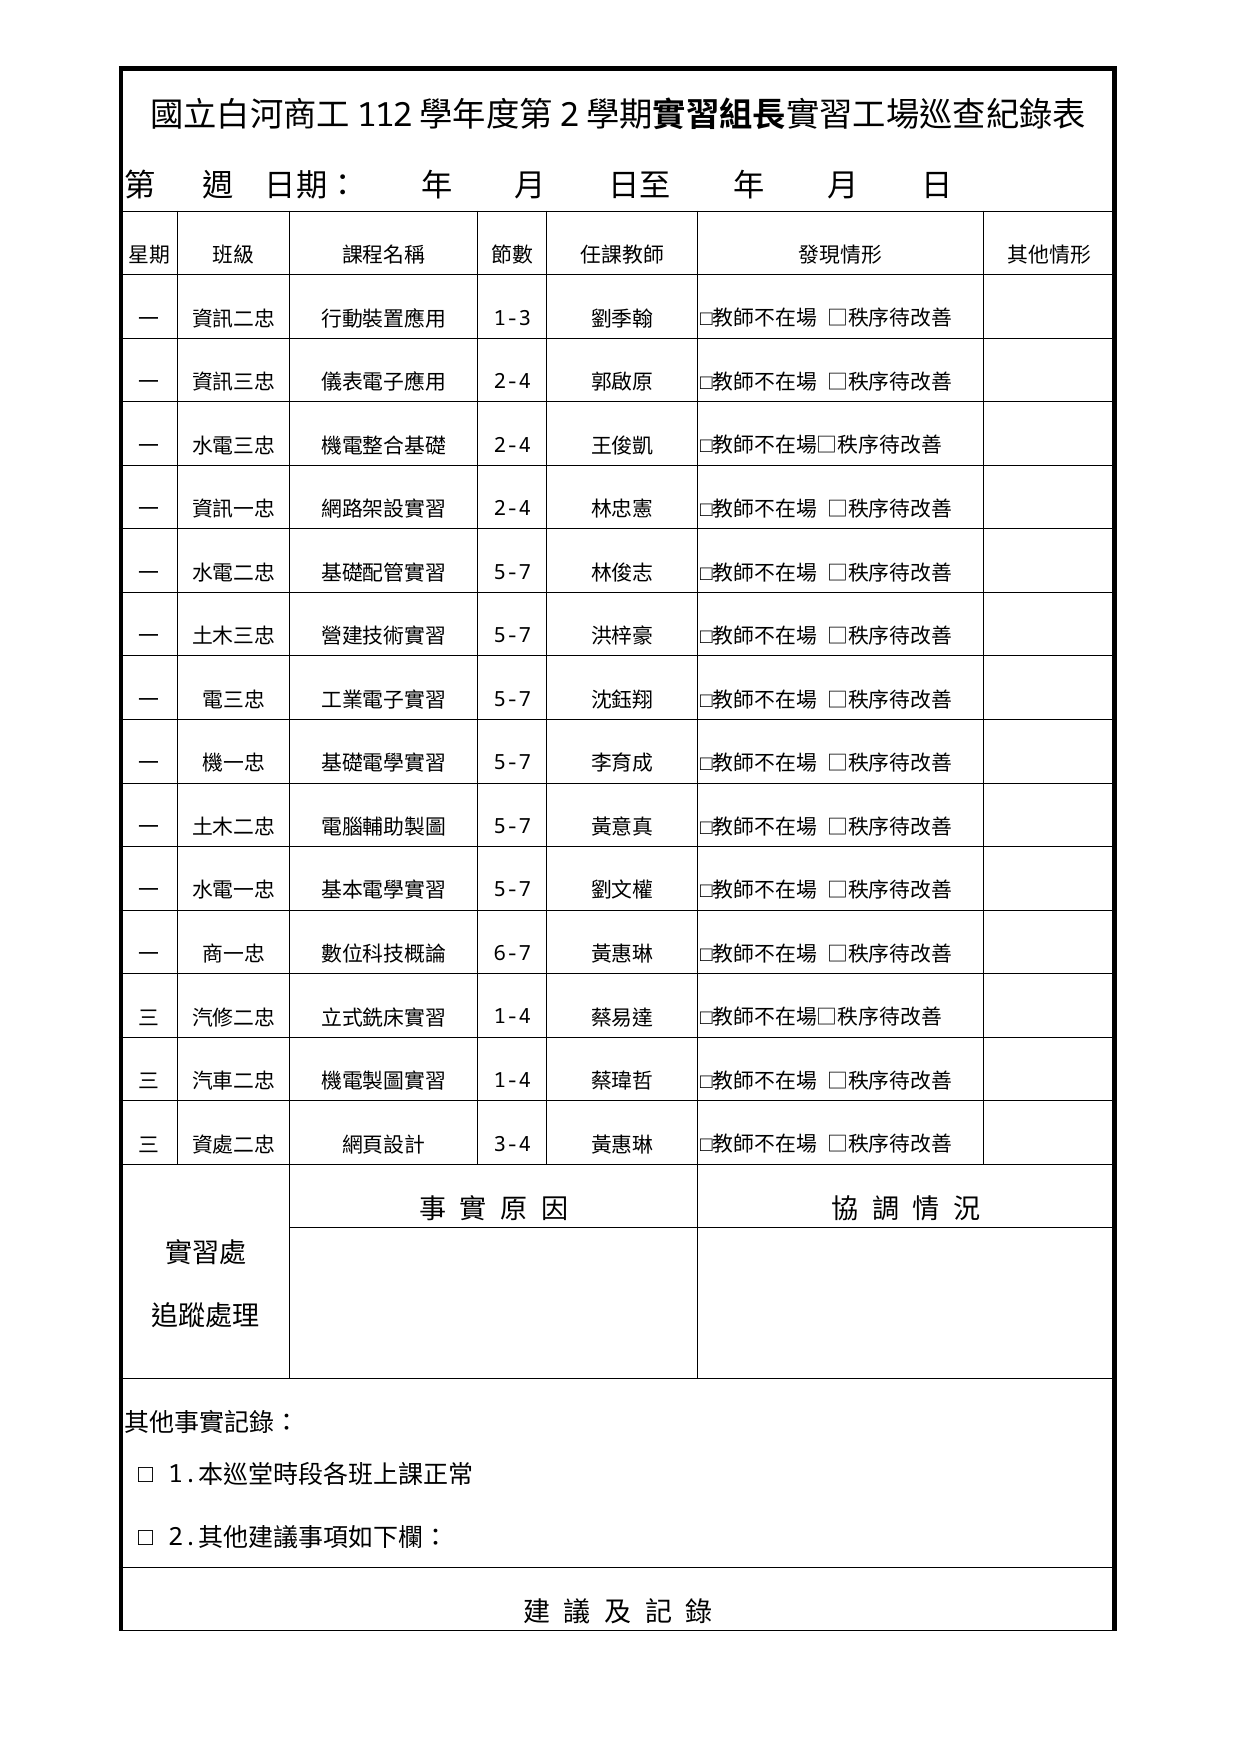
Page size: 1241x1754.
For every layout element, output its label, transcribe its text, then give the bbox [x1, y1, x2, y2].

table_cell 營建技術實習 [290, 593, 477, 655]
table_cell 3-4 [478, 1101, 546, 1164]
table_cell 洪梓豪 [547, 593, 697, 655]
table_cell 一 [123, 720, 177, 782]
table_cell 李育成 [547, 720, 697, 782]
table_cell 電腦輔助製圖 [290, 784, 477, 846]
table_cell 2-4 [478, 339, 546, 401]
table_cell □教師不在場 □秩序待改善 [698, 656, 983, 719]
table_cell 汽修二忠 [178, 974, 289, 1037]
table_cell 基本電學實習 [290, 847, 477, 909]
table_cell [984, 1101, 1112, 1164]
table_cell 1-4 [478, 974, 546, 1037]
table_cell [984, 529, 1112, 592]
table_cell □教師不在場 □秩序待改善 [698, 720, 983, 782]
table_cell 一 [123, 466, 177, 528]
table_cell 一 [123, 529, 177, 592]
table_cell 機電整合基礎 [290, 402, 477, 465]
table_cell 1-4 [478, 1038, 546, 1100]
table_cell 三 [123, 1101, 177, 1164]
table_cell 林忠憲 [547, 466, 697, 528]
table_cell 黃意真 [547, 784, 697, 846]
table_cell □教師不在場 □秩序待改善 [698, 529, 983, 592]
table_cell 基礎配管實習 [290, 529, 477, 592]
table_cell 5-7 [478, 847, 546, 909]
table_cell 其他事實記錄： □ 1.本巡堂時段各班上課正常 □ 2.其他建議事項如下欄： [123, 1379, 1112, 1567]
table_cell [984, 402, 1112, 465]
table_cell 黃惠琳 [547, 1101, 697, 1164]
table_cell □教師不在場 □秩序待改善 [698, 847, 983, 909]
table_cell 發現情形 [698, 212, 983, 274]
table_cell 汽車二忠 [178, 1038, 289, 1100]
table_cell 林俊志 [547, 529, 697, 592]
table_cell [984, 784, 1112, 846]
table_cell 王俊凱 [547, 402, 697, 465]
table_cell 任課教師 [547, 212, 697, 274]
table_cell 資訊二忠 [178, 275, 289, 338]
table_header 國立白河商工112學年度第2學期實習組長實習工場巡查紀錄表 第 週 日期： 年 月 日至 年 月 日 [123, 71, 1112, 211]
table_cell 劉文權 [547, 847, 697, 909]
table_cell 立式銑床實習 [290, 974, 477, 1037]
table_cell 商一忠 [178, 911, 289, 973]
table_cell 儀表電子應用 [290, 339, 477, 401]
table_cell 一 [123, 339, 177, 401]
table_cell □教師不在場 □秩序待改善 [698, 1101, 983, 1164]
table_cell 黃惠琳 [547, 911, 697, 973]
table_cell 工業電子實習 [290, 656, 477, 719]
table_cell [984, 974, 1112, 1037]
table_cell 其他情形 [984, 212, 1112, 274]
table_cell 電三忠 [178, 656, 289, 719]
table_cell 一 [123, 847, 177, 909]
table_cell 1-3 [478, 275, 546, 338]
table_cell [984, 466, 1112, 528]
table_cell [984, 847, 1112, 909]
table_cell 一 [123, 784, 177, 846]
table_cell 協 調 情 況 [698, 1165, 1112, 1227]
table_cell 基礎電學實習 [290, 720, 477, 782]
table_cell 行動裝置應用 [290, 275, 477, 338]
table_cell 6-7 [478, 911, 546, 973]
table_cell 2-4 [478, 466, 546, 528]
table_cell 土木二忠 [178, 784, 289, 846]
table_cell [984, 656, 1112, 719]
table_cell [984, 339, 1112, 401]
table_cell 水電一忠 [178, 847, 289, 909]
table_cell □教師不在場 □秩序待改善 [698, 784, 983, 846]
table_cell 郭啟原 [547, 339, 697, 401]
table_cell 資訊一忠 [178, 466, 289, 528]
table_cell 實習處 追蹤處理 [123, 1165, 289, 1378]
table_cell □教師不在場□秩序待改善 [698, 974, 983, 1037]
table_cell 資處二忠 [178, 1101, 289, 1164]
table_cell 蔡易達 [547, 974, 697, 1037]
table_cell [984, 720, 1112, 782]
table_cell 5-7 [478, 529, 546, 592]
table_cell 課程名稱 [290, 212, 477, 274]
table_cell 土木三忠 [178, 593, 289, 655]
table_cell 5-7 [478, 720, 546, 782]
table_cell 三 [123, 974, 177, 1037]
table_cell 一 [123, 656, 177, 719]
table_cell □教師不在場□秩序待改善 [698, 402, 983, 465]
table_cell [984, 911, 1112, 973]
table_cell 星期 [123, 212, 177, 274]
table_cell □教師不在場 □秩序待改善 [698, 1038, 983, 1100]
table_cell 一 [123, 275, 177, 338]
table_cell □教師不在場 □秩序待改善 [698, 275, 983, 338]
table_cell 5-7 [478, 784, 546, 846]
table_cell □教師不在場 □秩序待改善 [698, 339, 983, 401]
table_cell 建 議 及 記 錄 [123, 1568, 1112, 1630]
table_cell 班級 [178, 212, 289, 274]
table_cell [984, 1038, 1112, 1100]
table_cell 水電二忠 [178, 529, 289, 592]
table_cell 沈鈺翔 [547, 656, 697, 719]
table_cell 一 [123, 911, 177, 973]
table_cell [984, 275, 1112, 338]
table_cell [698, 1228, 1112, 1378]
table_cell □教師不在場 □秩序待改善 [698, 466, 983, 528]
table_cell [290, 1228, 697, 1378]
table_cell □教師不在場 □秩序待改善 [698, 593, 983, 655]
table_cell 數位科技概論 [290, 911, 477, 973]
table_cell 5-7 [478, 656, 546, 719]
table_cell □教師不在場 □秩序待改善 [698, 911, 983, 973]
table_cell 劉季翰 [547, 275, 697, 338]
table_cell [984, 593, 1112, 655]
table_cell 5-7 [478, 593, 546, 655]
table_cell 一 [123, 402, 177, 465]
table_cell 機電製圖實習 [290, 1038, 477, 1100]
table_cell 事 實 原 因 [290, 1165, 697, 1227]
table_cell 水電三忠 [178, 402, 289, 465]
table_cell 資訊三忠 [178, 339, 289, 401]
table_cell 網頁設計 [290, 1101, 477, 1164]
table_cell 一 [123, 593, 177, 655]
table_cell 三 [123, 1038, 177, 1100]
table_cell 節數 [478, 212, 546, 274]
table_cell 2-4 [478, 402, 546, 465]
table_cell 機一忠 [178, 720, 289, 782]
table_cell 蔡瑋哲 [547, 1038, 697, 1100]
table_cell 網路架設實習 [290, 466, 477, 528]
